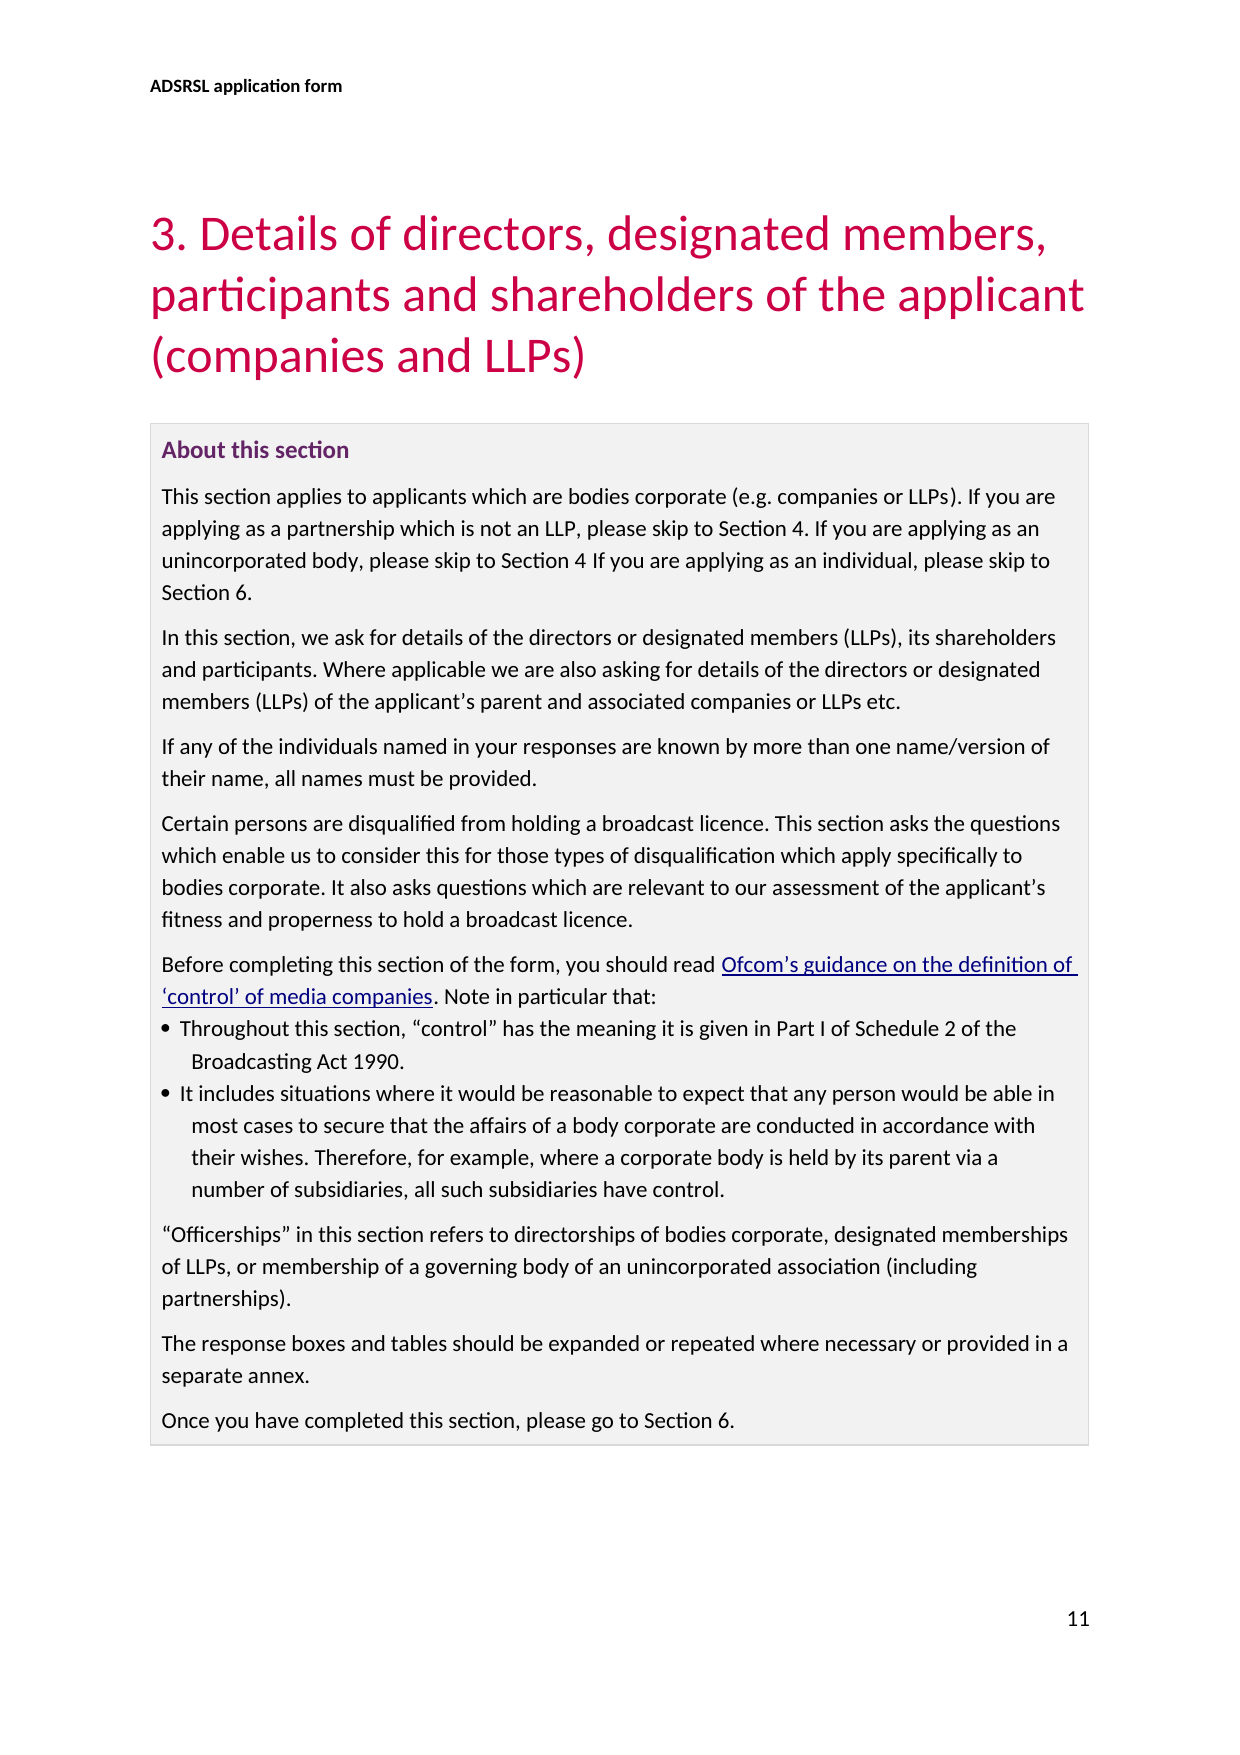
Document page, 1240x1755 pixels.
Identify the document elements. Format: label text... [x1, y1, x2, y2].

text If any of the individuals named in your responses are known by more than one name/version of their name, all names must be provided. [151, 721, 1088, 792]
list Throughout this section, “control” has the meaning it is given in Part I of Schedule 2 of the Broadcasting Act 1990. [151, 1003, 1088, 1067]
subtitle About this section [151, 424, 1088, 465]
text “Officerships” in this section refers to directorships of bodies corporate, designated memberships of LLPs, or membership of a governing body of an unincorporated association (including partnerships). [151, 1209, 1088, 1313]
text The response boxes and tables should be expanded or repeated where necessary or provided in a separate annex. [151, 1318, 1088, 1389]
list It includes situations where it would be reasonable to expect that any person would be able in most cases to secure that the affairs of a body corporate are conducted in accordance with their wishes. Therefore, for example, where a corporate body is held by its parent via a number of subsidiaries, all such subsidiaries have control. [151, 1067, 1088, 1203]
text In this section, we ask for details of the directors or designated members (LLPs), its shareholders and participants. Where applicable we are also asking for details of the directors or designated members (LLPs) of the applicant’s parent and associated companies or LLPs etc. [151, 612, 1088, 715]
text Before completing this section of the form, you should read Ofcom’s guidance on the definition of ‘control’ of media companies. Note in particular that: [151, 939, 1088, 1003]
text Once you have completed this section, please go to Section 6. [151, 1395, 1088, 1444]
title Details of directors, designated members, participants and shareholders of the applicant (companies and LLPs) [150, 202, 1089, 385]
text Certain persons are disqualified from holding a broadcast licence. This section asks the questions which enable us to consider this for those types of disqualification which apply specifically to bodies corporate. It also asks questions which are relevant to our assessment of the applicant’s fitness and properness to hold a broadcast licence. [151, 797, 1088, 933]
text This section applies to applicants which are bodies corporate (e.g. companies or LLPs). If you are applying as a partnership which is not an LLP, please skip to Section 4. If you are applying as an unincorporated body, please skip to Section 4 If you are applying as an individual, please skip to Section 6. [151, 470, 1088, 606]
